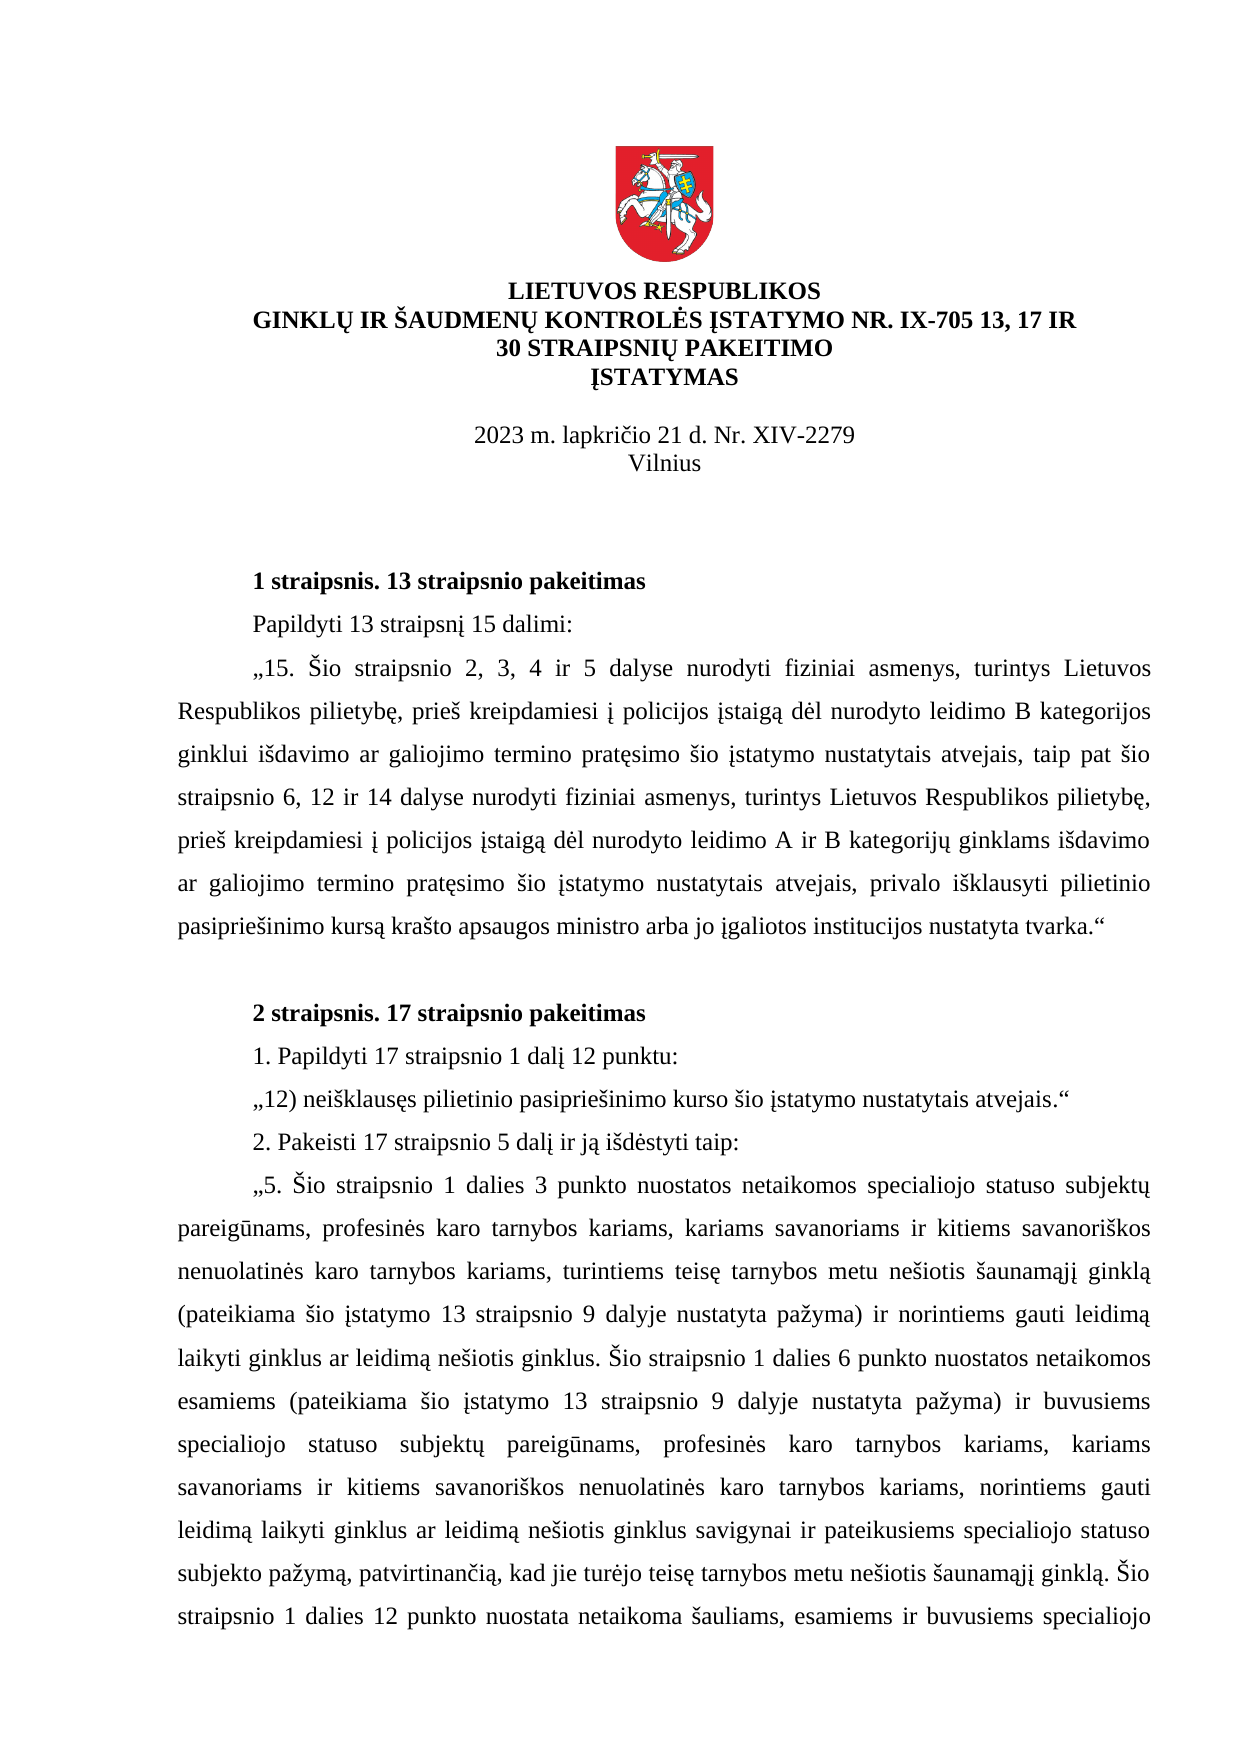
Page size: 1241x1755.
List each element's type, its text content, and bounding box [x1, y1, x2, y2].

text „15. Šio straipsnio 2, 3, 4 ir 5 dalyse nurodyti fiziniai asmenys, turintys Lietuvos Respublikos pilietybę, prieš kreipdamiesi į policijos įstaigą dėl nurodyto leidimo B kategorijos ginklui išdavimo ar galiojimo termino pratęsimo šio įstatymo nustatytais atvejais, taip pat šio straipsnio 6, 12 ir 14 dalyse nurodyti fiziniai asmenys, turintys Lietuvos Respublikos pilietybę, prieš kreipdamiesi į policijos įstaigą dėl nurodyto leidimo A ir B kategorijų ginklams išdavimo ar galiojimo termino pratęsimo šio įstatymo nustatytais atvejais, privalo išklausyti pilietinio pasipriešinimo kursą krašto apsaugos ministro arba jo įgaliotos institucijos nustatyta tvarka.“ [177, 653, 1152, 940]
text „12) neišklausęs pilietinio pasipriešinimo kurso šio įstatymo nustatytais atvejais.“ [177, 1084, 1152, 1113]
text 2023 m. lapkričio 21 d. Nr. XIV-2279 [177, 420, 1152, 448]
text LIETUVOS RESPUBLIKOS [177, 276, 1152, 305]
text Papildyti 13 straipsnį 15 dalimi: [177, 609, 1152, 638]
text 2. Pakeisti 17 straipsnio 5 dalį ir ją išdėstyti taip: [177, 1127, 1152, 1156]
text Vilnius [177, 448, 1152, 477]
text „5. Šio straipsnio 1 dalies 3 punkto nuostatos netaikomos specialiojo statuso subjektų pareigūnams, profesinės karo tarnybos kariams, kariams savanoriams ir kitiems savanoriškos nenuolatinės karo tarnybos kariams, turintiems teisę tarnybos metu nešiotis šaunamąjį ginklą (pateikiama šio įstatymo 13 straipsnio 9 dalyje nustatyta pažyma) ir norintiems gauti leidimą laikyti ginklus ar leidimą nešiotis ginklus. Šio straipsnio 1 dalies 6 punkto nuostatos netaikomos esamiems (pateikiama šio įstatymo 13 straipsnio 9 dalyje nustatyta pažyma) ir buvusiems specialiojo statuso subjektų pareigūnams, profesinės karo tarnybos kariams, kariams savanoriams ir kitiems savanoriškos nenuolatinės karo tarnybos kariams, norintiems gauti leidimą laikyti ginklus ar leidimą nešiotis ginklus savigynai ir pateikusiems specialiojo statuso subjekto pažymą, patvirtinančią, kad jie turėjo teisę tarnybos metu nešiotis šaunamąjį ginklą. Šio straipsnio 1 dalies 12 punkto nuostata netaikoma šauliams, esamiems ir buvusiems specialiojo [177, 1170, 1152, 1630]
text ĮSTATYMAS [177, 362, 1152, 391]
text 1. Papildyti 17 straipsnio 1 dalį 12 punktu: [177, 1041, 1152, 1069]
text 2 straipsnis. 17 straipsnio pakeitimas [177, 998, 1152, 1026]
text 1 straipsnis. 13 straipsnio pakeitimas [177, 566, 1152, 595]
text GINKLŲ IR ŠAUDMENŲ KONTROLĖS ĮSTATYMO NR. IX-705 13, 17 IR 30 STRAIPSNIŲ PAKEITIMO [177, 305, 1152, 362]
